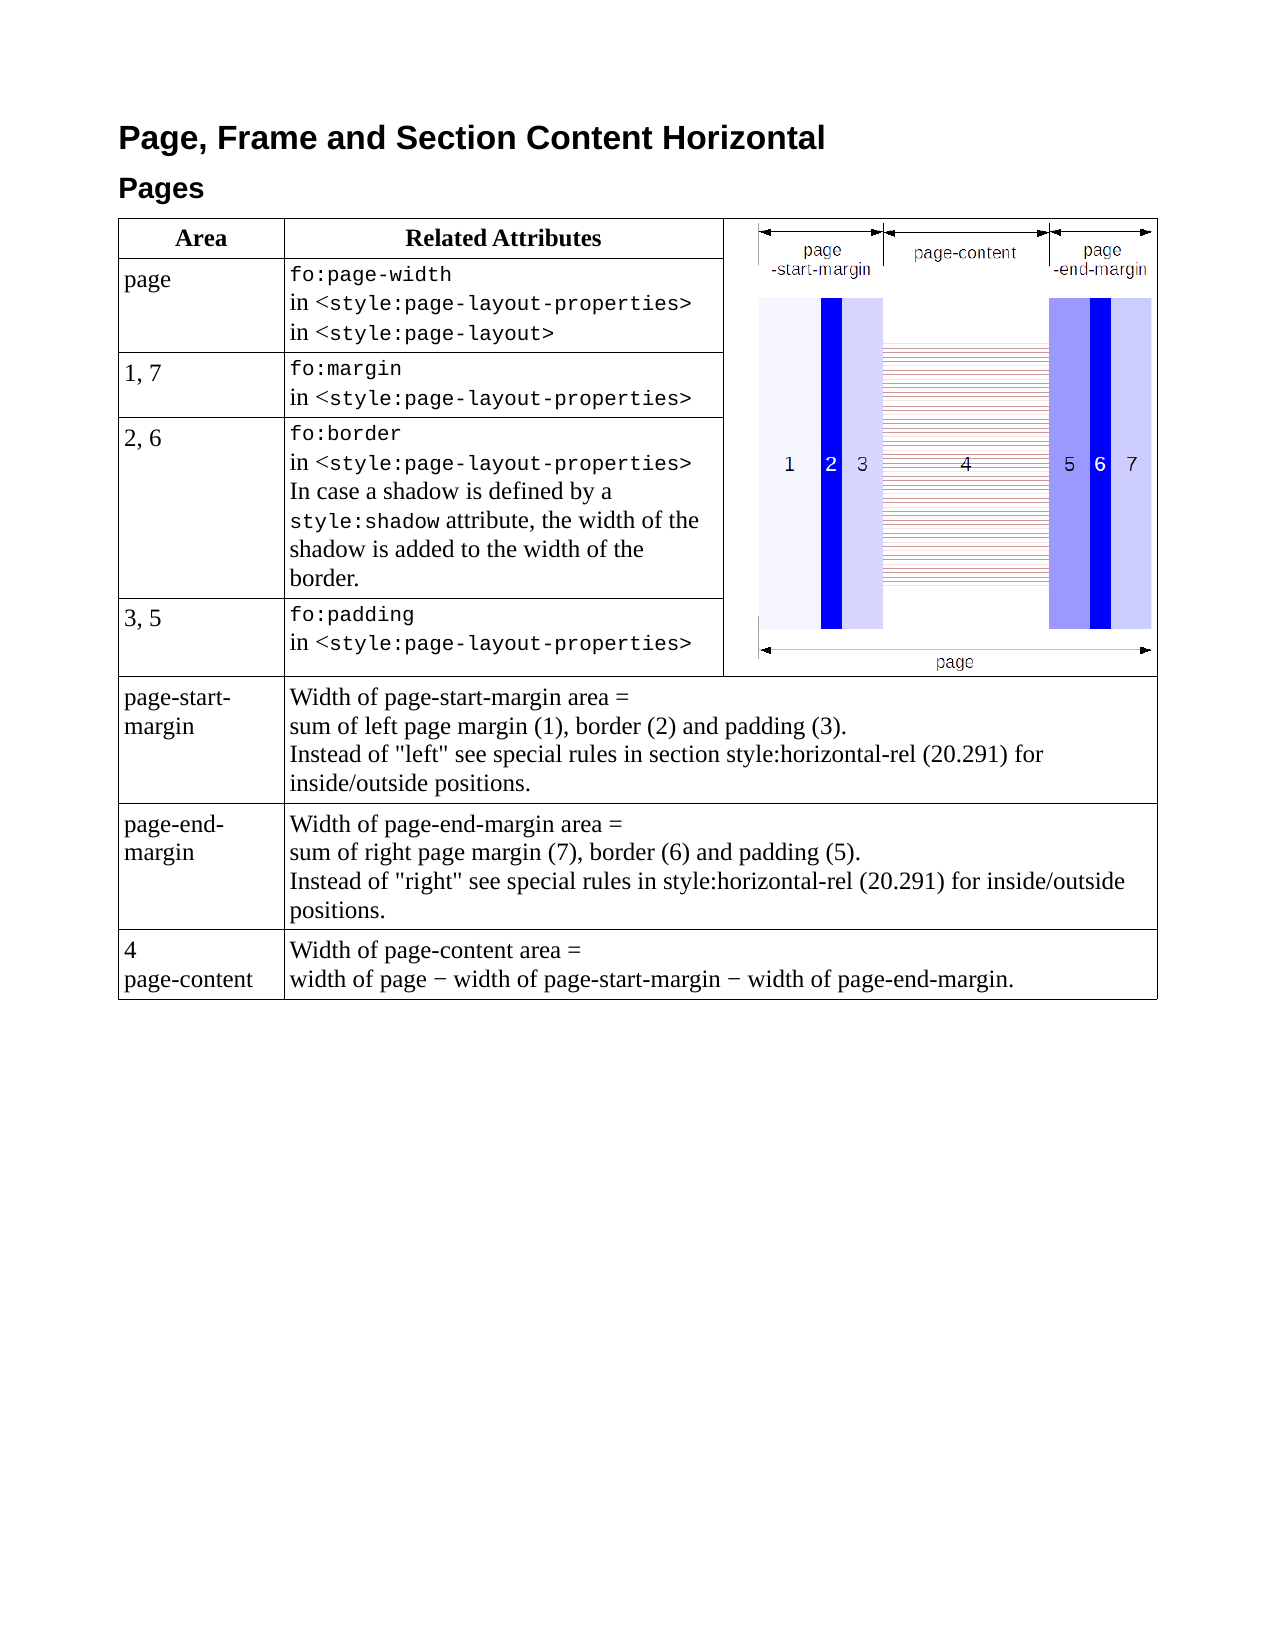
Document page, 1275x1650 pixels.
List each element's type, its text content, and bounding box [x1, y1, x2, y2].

table_cell Width of page-start-margin area = sum of left page margin (1), border (2) and padding (3). Instead of "left" see special rules in section style:horizontal-rel (20.291) for inside/outside positions. [285, 677, 1157, 803]
picture [758, 223, 1152, 671]
table_cell 3, 5 [119, 599, 284, 676]
table_header Area [119, 219, 284, 258]
subtitle Page, Frame and Section Content Horizontal [118, 118, 1157, 157]
table_cell page-end-margin [119, 804, 284, 929]
table_cell 2, 6 [119, 418, 284, 598]
table_cell 1, 7 [119, 353, 284, 417]
table_cell fo:margin in <style:page-layout-properties> [285, 353, 723, 417]
table_cell page [119, 259, 284, 352]
table_cell Width of page-end-margin area = sum of right page margin (7), border (6) and padding (5). Instead of "right" see special rules in style:horizontal-rel (20.291) for inside/outside positions. [285, 804, 1157, 929]
table_cell fo:padding in <style:page-layout-properties> [285, 599, 723, 676]
table_header Related Attributes [285, 219, 723, 258]
table_cell Width of page-content area = width of page − width of page-start-margin − width of page-end-margin. [285, 930, 1157, 998]
table_cell 4 page-content [119, 930, 284, 998]
table_cell fo:page-width in <style:page-layout-properties> in <style:page-layout> [285, 259, 723, 352]
table_cell page-start-margin [119, 677, 284, 803]
table_cell fo:border in <style:page-layout-properties> In case a shadow is defined by a style:shadow attribute, the width of the shadow is added to the width of the border. [285, 418, 723, 598]
table_header [724, 219, 1157, 676]
subtitle Pages [118, 171, 1157, 205]
